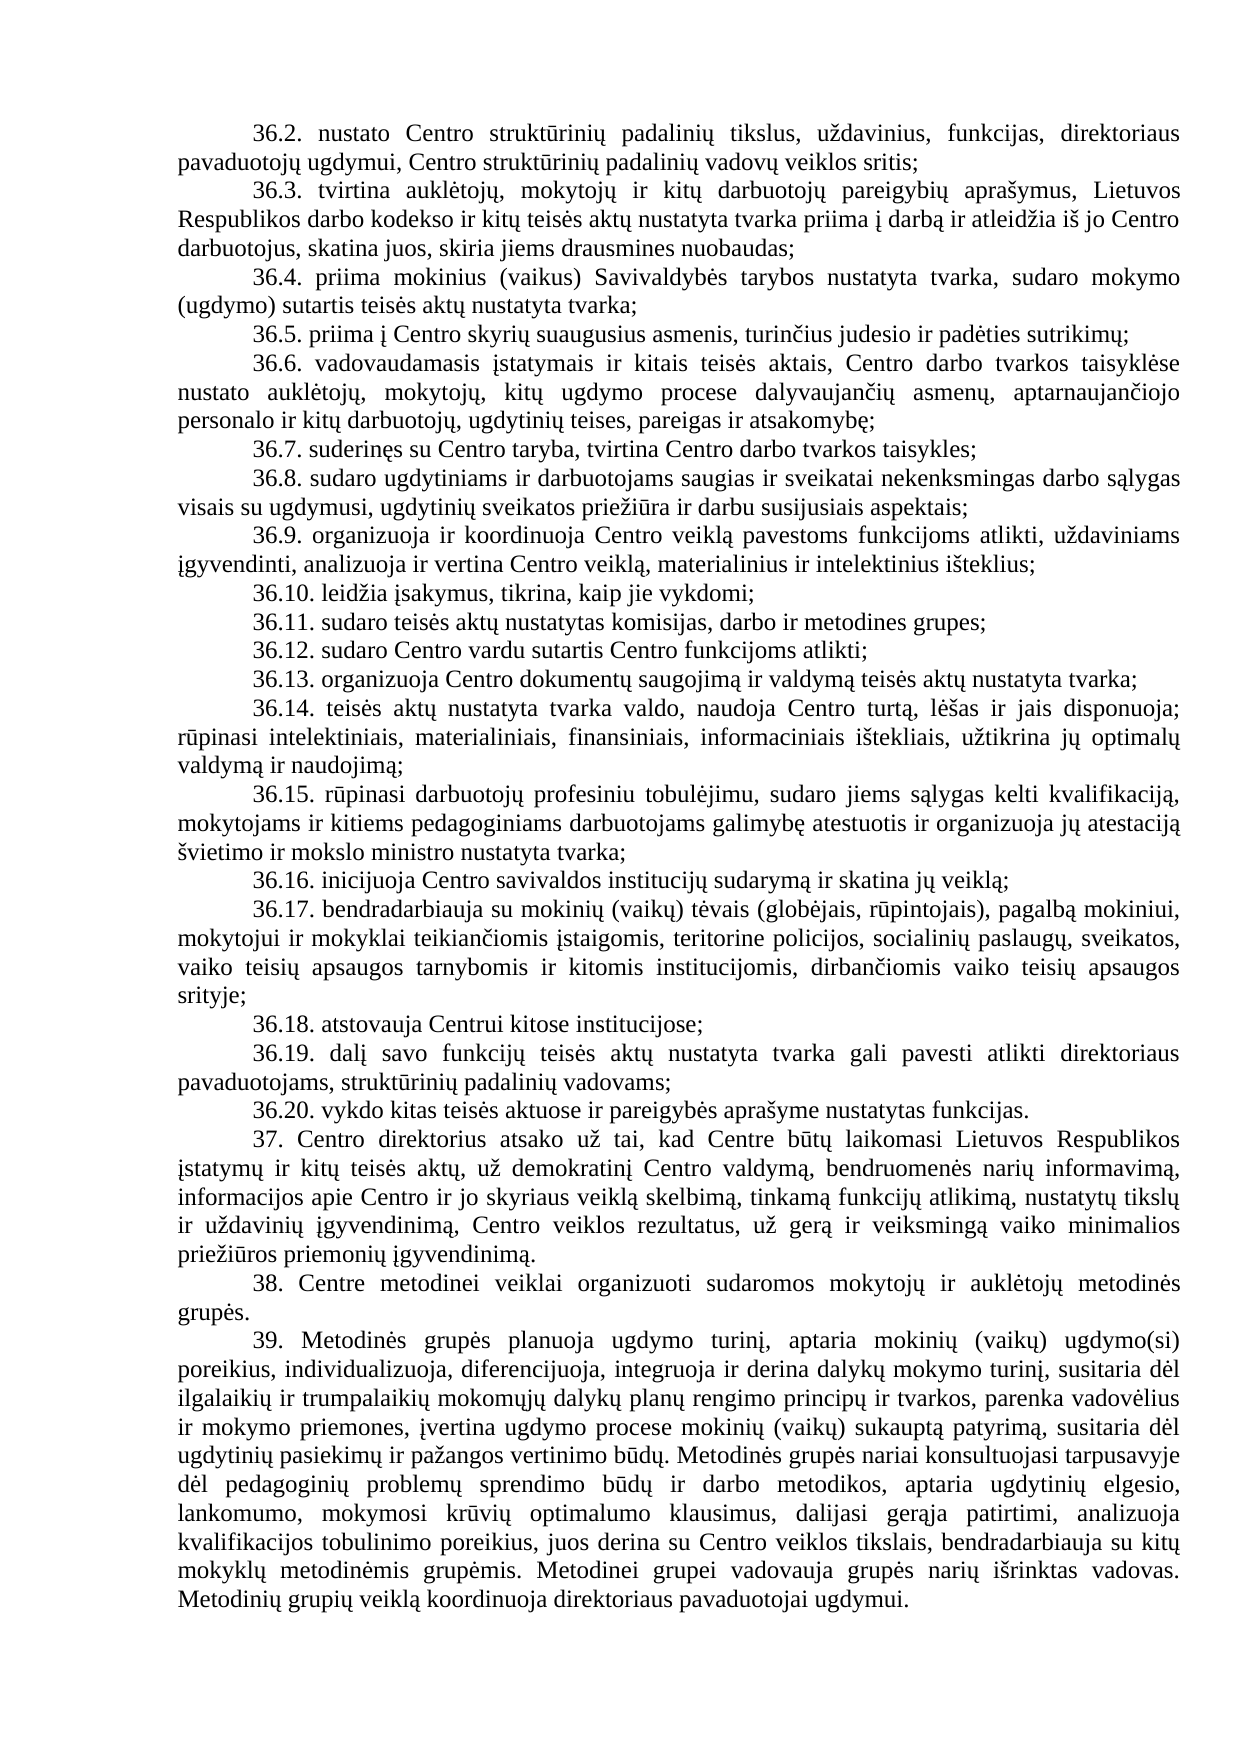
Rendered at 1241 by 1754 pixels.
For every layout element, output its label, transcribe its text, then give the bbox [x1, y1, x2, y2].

text 36.18. atstovauja Centrui kitose institucijose; [177, 1009, 1181, 1038]
text 36.19. dalį savo funkcijų teisės aktų nustatyta tvarka gali pavesti atlikti direktoriaus pavaduotojams, struktūrinių padalinių vadovams; [177, 1038, 1181, 1096]
text 36.12. sudaro Centro vardu sutartis Centro funkcijoms atlikti; [177, 636, 1181, 664]
text 37. Centro direktorius atsako už tai, kad Centre būtų laikomasi Lietuvos Respublikos įstatymų ir kitų teisės aktų, už demokratinį Centro valdymą, bendruomenės narių informavimą, informacijos apie Centro ir jo skyriaus veiklą skelbimą, tinkamą funkcijų atlikimą, nustatytų tikslų ir uždavinių įgyvendinimą, Centro veiklos rezultatus, už gerą ir veiksmingą vaiko minimalios priežiūros priemonių įgyvendinimą. [177, 1124, 1181, 1268]
text 36.20. vykdo kitas teisės aktuose ir pareigybės aprašyme nustatytas funkcijas. [177, 1096, 1181, 1124]
text 36.15. rūpinasi darbuotojų profesiniu tobulėjimu, sudaro jiems sąlygas kelti kvalifikaciją, mokytojams ir kitiems pedagoginiams darbuotojams galimybę atestuotis ir organizuoja jų atestaciją švietimo ir mokslo ministro nustatyta tvarka; [177, 779, 1181, 866]
text 36.17. bendradarbiauja su mokinių (vaikų) tėvais (globėjais, rūpintojais), pagalbą mokiniui, mokytojui ir mokyklai teikiančiomis įstaigomis, teritorine policijos, socialinių paslaugų, sveikatos, vaiko teisių apsaugos tarnybomis ir kitomis institucijomis, dirbančiomis vaiko teisių apsaugos srityje; [177, 894, 1181, 1009]
text 36.11. sudaro teisės aktų nustatytas komisijas, darbo ir metodines grupes; [177, 607, 1181, 636]
text 36.8. sudaro ugdytiniams ir darbuotojams saugias ir sveikatai nekenksmingas darbo sąlygas visais su ugdymusi, ugdytinių sveikatos priežiūra ir darbu susijusiais aspektais; [177, 463, 1181, 521]
text 36.2. nustato Centro struktūrinių padalinių tikslus, uždavinius, funkcijas, direktoriaus pavaduotojų ugdymui, Centro struktūrinių padalinių vadovų veiklos sritis; [177, 118, 1181, 176]
text 36.6. vadovaudamasis įstatymais ir kitais teisės aktais, Centro darbo tvarkos taisyklėse nustato auklėtojų, mokytojų, kitų ugdymo procese dalyvaujančių asmenų, aptarnaujančiojo personalo ir kitų darbuotojų, ugdytinių teises, pareigas ir atsakomybę; [177, 348, 1181, 434]
text 36.5. priima į Centro skyrių suaugusius asmenis, turinčius judesio ir padėties sutrikimų; [177, 319, 1181, 348]
text 36.9. organizuoja ir koordinuoja Centro veiklą pavestoms funkcijoms atlikti, uždaviniams įgyvendinti, analizuoja ir vertina Centro veiklą, materialinius ir intelektinius išteklius; [177, 521, 1181, 578]
text 36.10. leidžia įsakymus, tikrina, kaip jie vykdomi; [177, 578, 1181, 607]
text 36.3. tvirtina auklėtojų, mokytojų ir kitų darbuotojų pareigybių aprašymus, Lietuvos Respublikos darbo kodekso ir kitų teisės aktų nustatyta tvarka priima į darbą ir atleidžia iš jo Centro darbuotojus, skatina juos, skiria jiems drausmines nuobaudas; [177, 176, 1181, 262]
text 36.16. inicijuoja Centro savivaldos institucijų sudarymą ir skatina jų veiklą; [177, 866, 1181, 894]
text 36.7. suderinęs su Centro taryba, tvirtina Centro darbo tvarkos taisykles; [177, 434, 1181, 463]
text 36.13. organizuoja Centro dokumentų saugojimą ir valdymą teisės aktų nustatyta tvarka; [177, 664, 1181, 693]
text 36.14. teisės aktų nustatyta tvarka valdo, naudoja Centro turtą, lėšas ir jais disponuoja; rūpinasi intelektiniais, materialiniais, finansiniais, informaciniais ištekliais, užtikrina jų optimalų valdymą ir naudojimą; [177, 693, 1181, 779]
text 38. Centre metodinei veiklai organizuoti sudaromos mokytojų ir auklėtojų metodinės grupės. [177, 1268, 1181, 1326]
text 39. Metodinės grupės planuoja ugdymo turinį, aptaria mokinių (vaikų) ugdymo(si) poreikius, individualizuoja, diferencijuoja, integruoja ir derina dalykų mokymo turinį, susitaria dėl ilgalaikių ir trumpalaikių mokomųjų dalykų planų rengimo principų ir tvarkos, parenka vadovėlius ir mokymo priemones, įvertina ugdymo procese mokinių (vaikų) sukauptą patyrimą, susitaria dėl ugdytinių pasiekimų ir pažangos vertinimo būdų. Metodinės grupės nariai konsultuojasi tarpusavyje dėl pedagoginių problemų sprendimo būdų ir darbo metodikos, aptaria ugdytinių elgesio, lankomumo, mokymosi krūvių optimalumo klausimus, dalijasi gerąja patirtimi, analizuoja kvalifikacijos tobulinimo poreikius, juos derina su Centro veiklos tikslais, bendradarbiauja su kitų mokyklų metodinėmis grupėmis. Metodinei grupei vadovauja grupės narių išrinktas vadovas. Metodinių grupių veiklą koordinuoja direktoriaus pavaduotojai ugdymui. [177, 1326, 1181, 1613]
text 36.4. priima mokinius (vaikus) Savivaldybės tarybos nustatyta tvarka, sudaro mokymo (ugdymo) sutartis teisės aktų nustatyta tvarka; [177, 262, 1181, 319]
